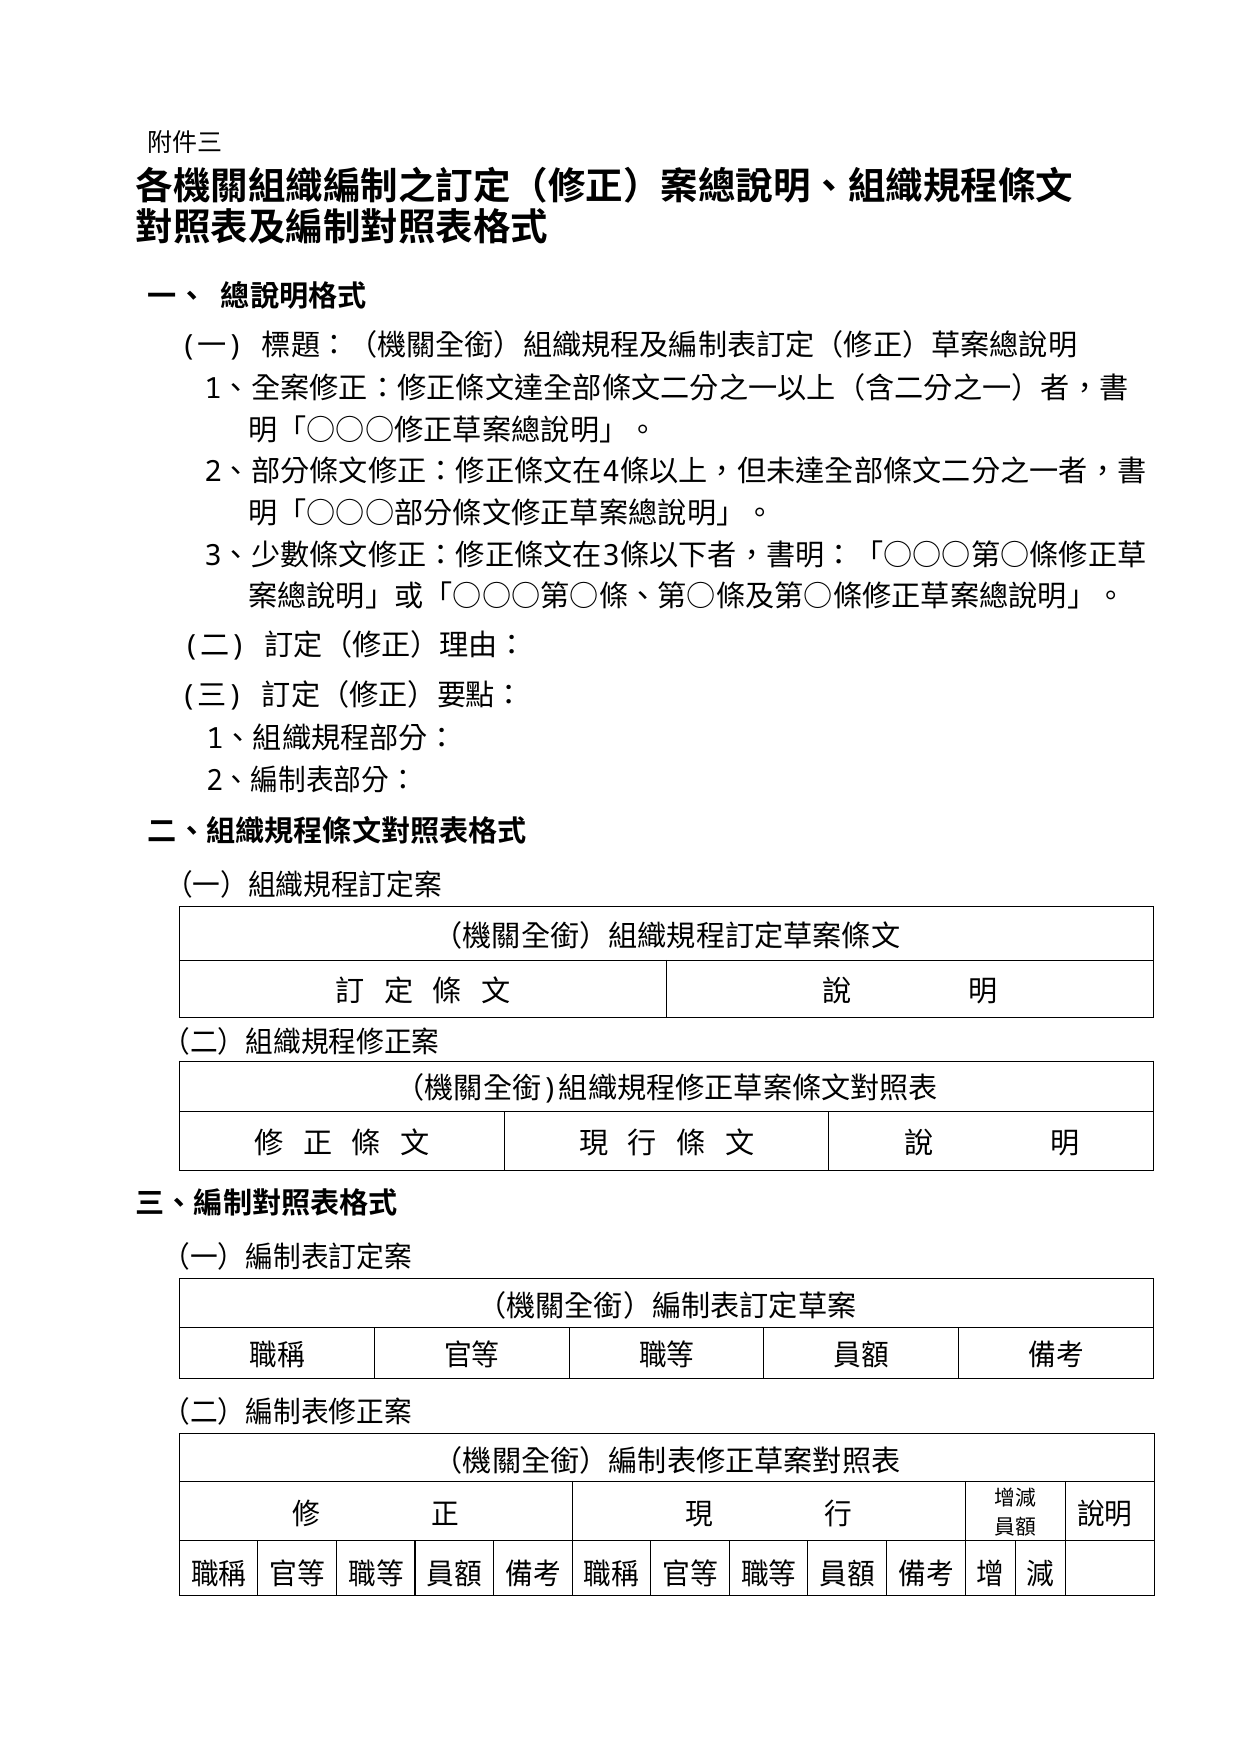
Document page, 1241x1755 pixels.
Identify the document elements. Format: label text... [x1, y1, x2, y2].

text (二) 訂定（修正）理由： [135, 615, 1155, 665]
table_cell 官等 [651, 1541, 729, 1595]
table_cell 員額 [416, 1541, 493, 1595]
table_cell 說明 [667, 961, 1153, 1017]
table_cell 職稱 [573, 1541, 650, 1595]
table_cell [1066, 1541, 1154, 1595]
text (一) 標題：（機關全銜）組織規程及編制表訂定（修正）草案總說明 [162, 315, 1155, 365]
text 2、部分條文修正：修正條文在4條以上，但未達全部條文二分之一者，書明「○○○部分條文修正草案總說明」。 [204, 448, 1155, 532]
table_cell 現行條文 [505, 1112, 828, 1170]
text 一、 總說明格式 [148, 273, 1155, 315]
text 1、全案修正：修正條文達全部條文二分之一以上（含二分之一）者，書明「○○○修正草案總說明」。 [204, 365, 1155, 448]
table_cell 職等 [730, 1541, 807, 1595]
text （二）編制表修正案 [162, 1379, 1155, 1433]
table_header （機關全銜）編制表訂定草案 [180, 1279, 1153, 1327]
text 附件三 [148, 127, 1155, 158]
table_cell 員額 [764, 1328, 958, 1378]
text （一）組織規程訂定案 [162, 852, 1155, 906]
text 3、少數條文修正：修正條文在3條以下者，書明：「○○○第○條修正草案總說明」或「○○○第○條、第○條及第○條修正草案總說明」。 [204, 532, 1155, 615]
table_cell 修正條文 [180, 1112, 504, 1170]
table_cell 修 正 [180, 1482, 572, 1540]
table_cell 增減 員額 [966, 1482, 1065, 1540]
table_cell 職等 [570, 1328, 763, 1378]
table_cell 職等 [337, 1541, 414, 1595]
table_cell 員額 [808, 1541, 886, 1595]
text 二、組織規程條文對照表格式 [148, 798, 1155, 852]
text (三) 訂定（修正）要點： [162, 665, 1155, 715]
table_header （機關全銜）組織規程訂定草案條文 [180, 907, 1153, 960]
text （一）編制表訂定案 [162, 1224, 1155, 1278]
table_cell 職稱 [180, 1541, 257, 1595]
table_cell 官等 [258, 1541, 336, 1595]
text 1、組織規程部分： [206, 715, 1155, 757]
text 三、編制對照表格式 [135, 1171, 1155, 1224]
table_cell 說明 [829, 1112, 1153, 1170]
table_header （機關全銜)組織規程修正草案條文對照表 [180, 1062, 1153, 1111]
table_cell 備考 [494, 1541, 572, 1595]
table_cell 減 [1016, 1541, 1065, 1595]
table_cell 官等 [375, 1328, 569, 1378]
table_cell 職稱 [180, 1328, 374, 1378]
text 各機關組織編制之訂定（修正）案總說明、組織規程條文對照表及編制對照表格式 [135, 166, 1090, 249]
table_header （機關全銜）編制表修正草案對照表 [180, 1434, 1154, 1481]
table_cell 增 [966, 1541, 1015, 1595]
text （二）組織規程修正案 [162, 1018, 1155, 1061]
table_cell 訂定條文 [180, 961, 666, 1017]
text 2、編制表部分： [206, 757, 1155, 798]
table_cell 現 行 [573, 1482, 965, 1540]
table_cell 說明 [1066, 1482, 1154, 1540]
table_cell 備考 [959, 1328, 1153, 1378]
table_cell 備考 [887, 1541, 965, 1595]
